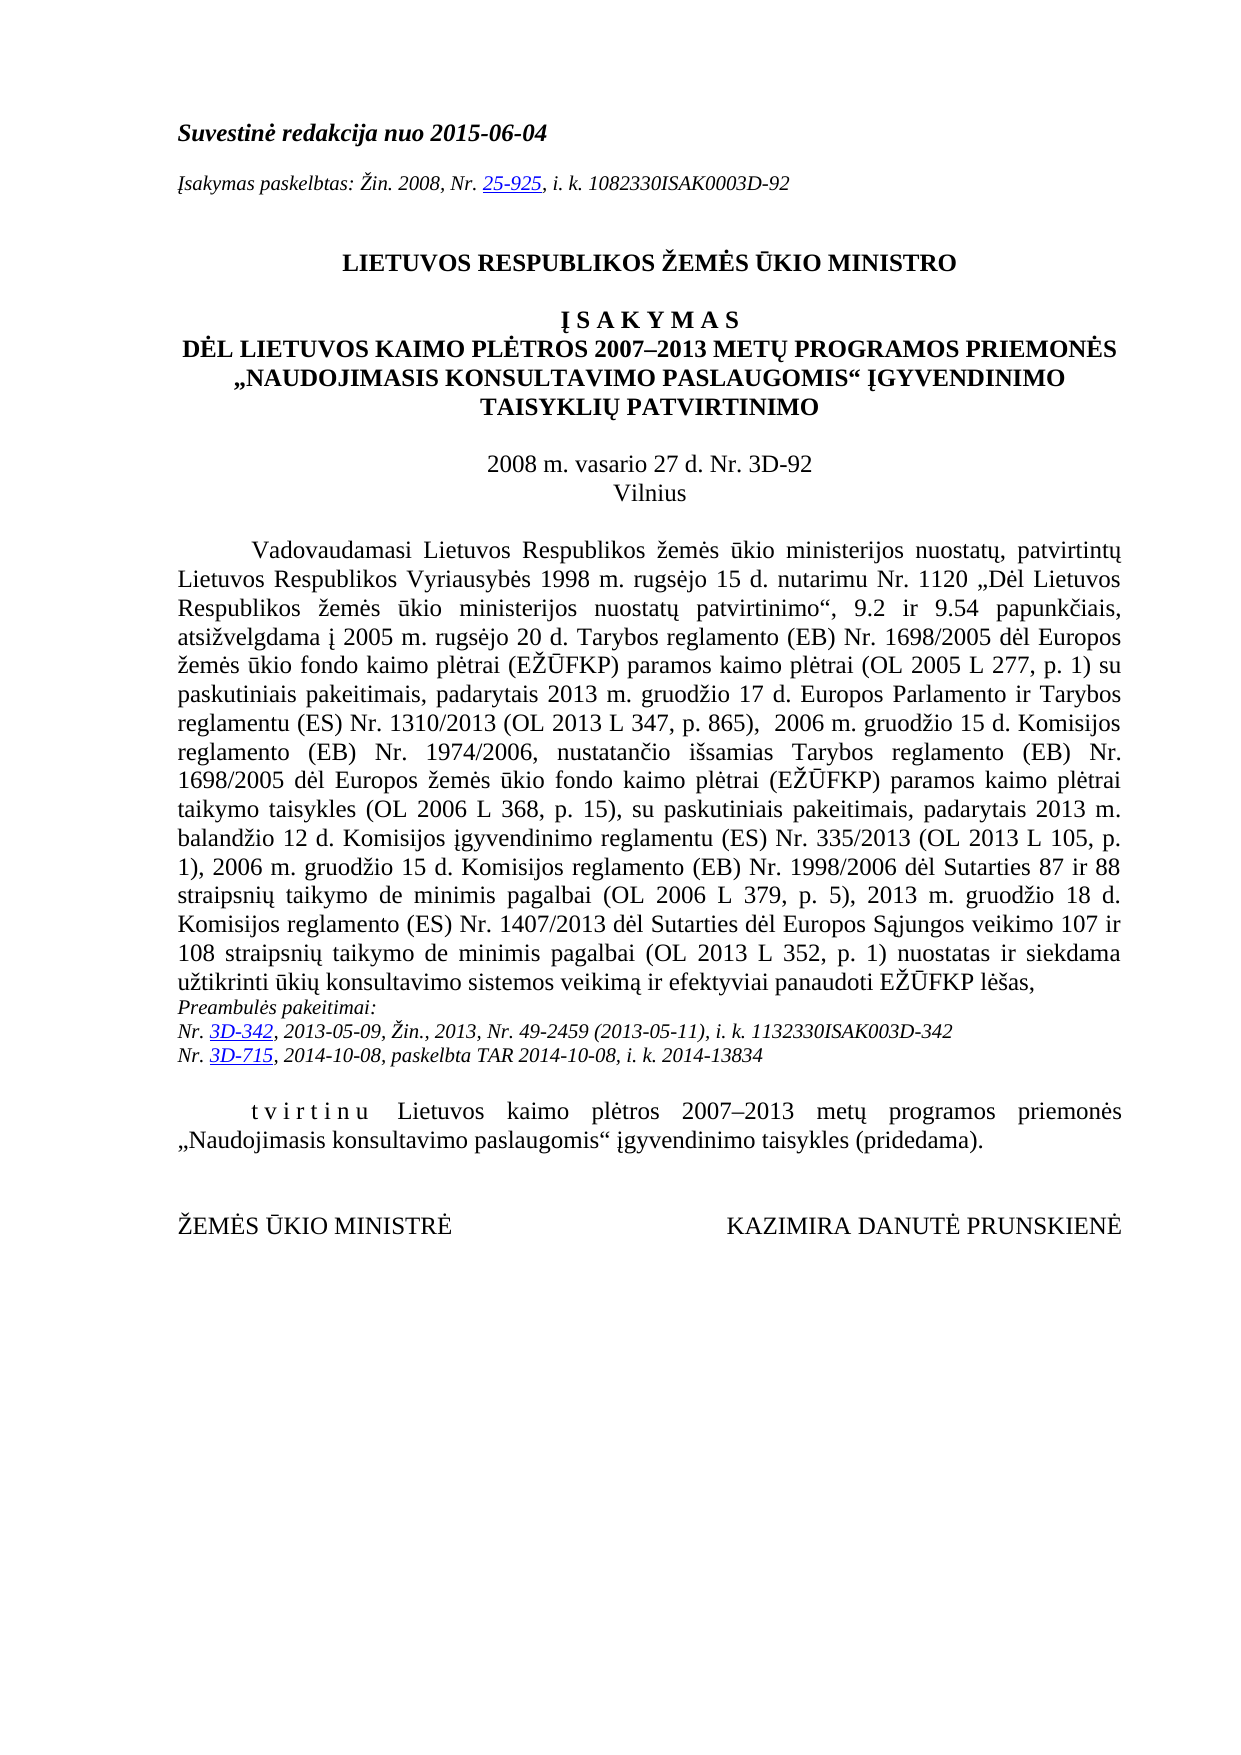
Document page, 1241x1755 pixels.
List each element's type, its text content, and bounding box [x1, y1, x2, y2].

text Nr. 3D-342, 2013-05-09, Žin., 2013, Nr. 49-2459 (2013-05-11), i. k. 1132330ISAK003D-342 [177, 1019, 1122, 1043]
text Preambulės pakeitimai: [177, 995, 1122, 1019]
text ĮSAKYMAS [177, 305, 1122, 334]
text Nr. 3D-715, 2014-10-08, paskelbta TAR 2014-10-08, i. k. 2014-13834 [177, 1043, 1122, 1067]
text tvirtinu Lietuvos kaimo plėtros 2007–2013 metų programos priemonės „Naudojimasis konsultavimo paslaugomis“ įgyvendinimo taisykles (pridedama). [177, 1096, 1122, 1154]
text Vilnius [177, 478, 1122, 507]
text ŽEMĖS ŪKIO MINISTRĖ KAZIMIRA DANUTĖ PRUNSKIENĖ [177, 1211, 1122, 1240]
text Vadovaudamasi Lietuvos Respublikos žemės ūkio ministerijos nuostatų, patvirtintų Lietuvos Respublikos Vyriausybės 1998 m. rugsėjo 15 d. nutarimu Nr. 1120 „Dėl Lietuvos Respublikos žemės ūkio ministerijos nuostatų patvirtinimo“, 9.2 ir 9.54 papunkčiais, atsižvelgdama į 2005 m. rugsėjo 20 d. Tarybos reglamento (EB) Nr. 1698/2005 dėl Europos žemės ūkio fondo kaimo plėtrai (EŽŪFKP) paramos kaimo plėtrai (OL 2005 L 277, p. 1) su paskutiniais pakeitimais, padarytais 2013 m. gruodžio 17 d. Europos Parlamento ir Tarybos reglamentu (ES) Nr. 1310/2013 (OL 2013 L 347, p. 865), 2006 m. gruodžio 15 d. Komisijos reglamento (EB) Nr. 1974/2006, nustatančio išsamias Tarybos reglamento (EB) Nr. 1698/2005 dėl Europos žemės ūkio fondo kaimo plėtrai (EŽŪFKP) paramos kaimo plėtrai taikymo taisykles (OL 2006 L 368, p. 15), su paskutiniais pakeitimais, padarytais 2013 m. balandžio 12 d. Komisijos įgyvendinimo reglamentu (ES) Nr. 335/2013 (OL 2013 L 105, p. 1), 2006 m. gruodžio 15 d. Komisijos reglamento (EB) Nr. 1998/2006 dėl Sutarties 87 ir 88 straipsnių taikymo de minimis pagalbai (OL 2006 L 379, p. 5), 2013 m. gruodžio 18 d. Komisijos reglamento (ES) Nr. 1407/2013 dėl Sutarties dėl Europos Sąjungos veikimo 107 ir 108 straipsnių taikymo de minimis pagalbai (OL 2013 L 352, p. 1) nuostatas ir siekdama užtikrinti ūkių konsultavimo sistemos veikimą ir efektyviai panaudoti EŽŪFKP lėšas, [177, 535, 1122, 995]
text LIETUVOS RESPUBLIKOS ŽEMĖS ŪKIO MINISTRO [177, 248, 1122, 277]
text 2008 m. vasario 27 d. Nr. 3D-92 [177, 449, 1122, 478]
text Suvestinė redakcija nuo 2015-06-04 [177, 118, 1122, 147]
text DĖL LIETUVOS KAIMO PLĖTROS 2007–2013 METŲ PROGRAMOS PRIEMONĖS „NAUDOJIMASIS KONSULTAVIMO PASLAUGOMIS“ ĮGYVENDINIMO TAISYKLIŲ PATVIRTINIMO [177, 334, 1122, 420]
text Įsakymas paskelbtas: Žin. 2008, Nr. 25-925, i. k. 1082330ISAK0003D-92 [177, 171, 1122, 195]
